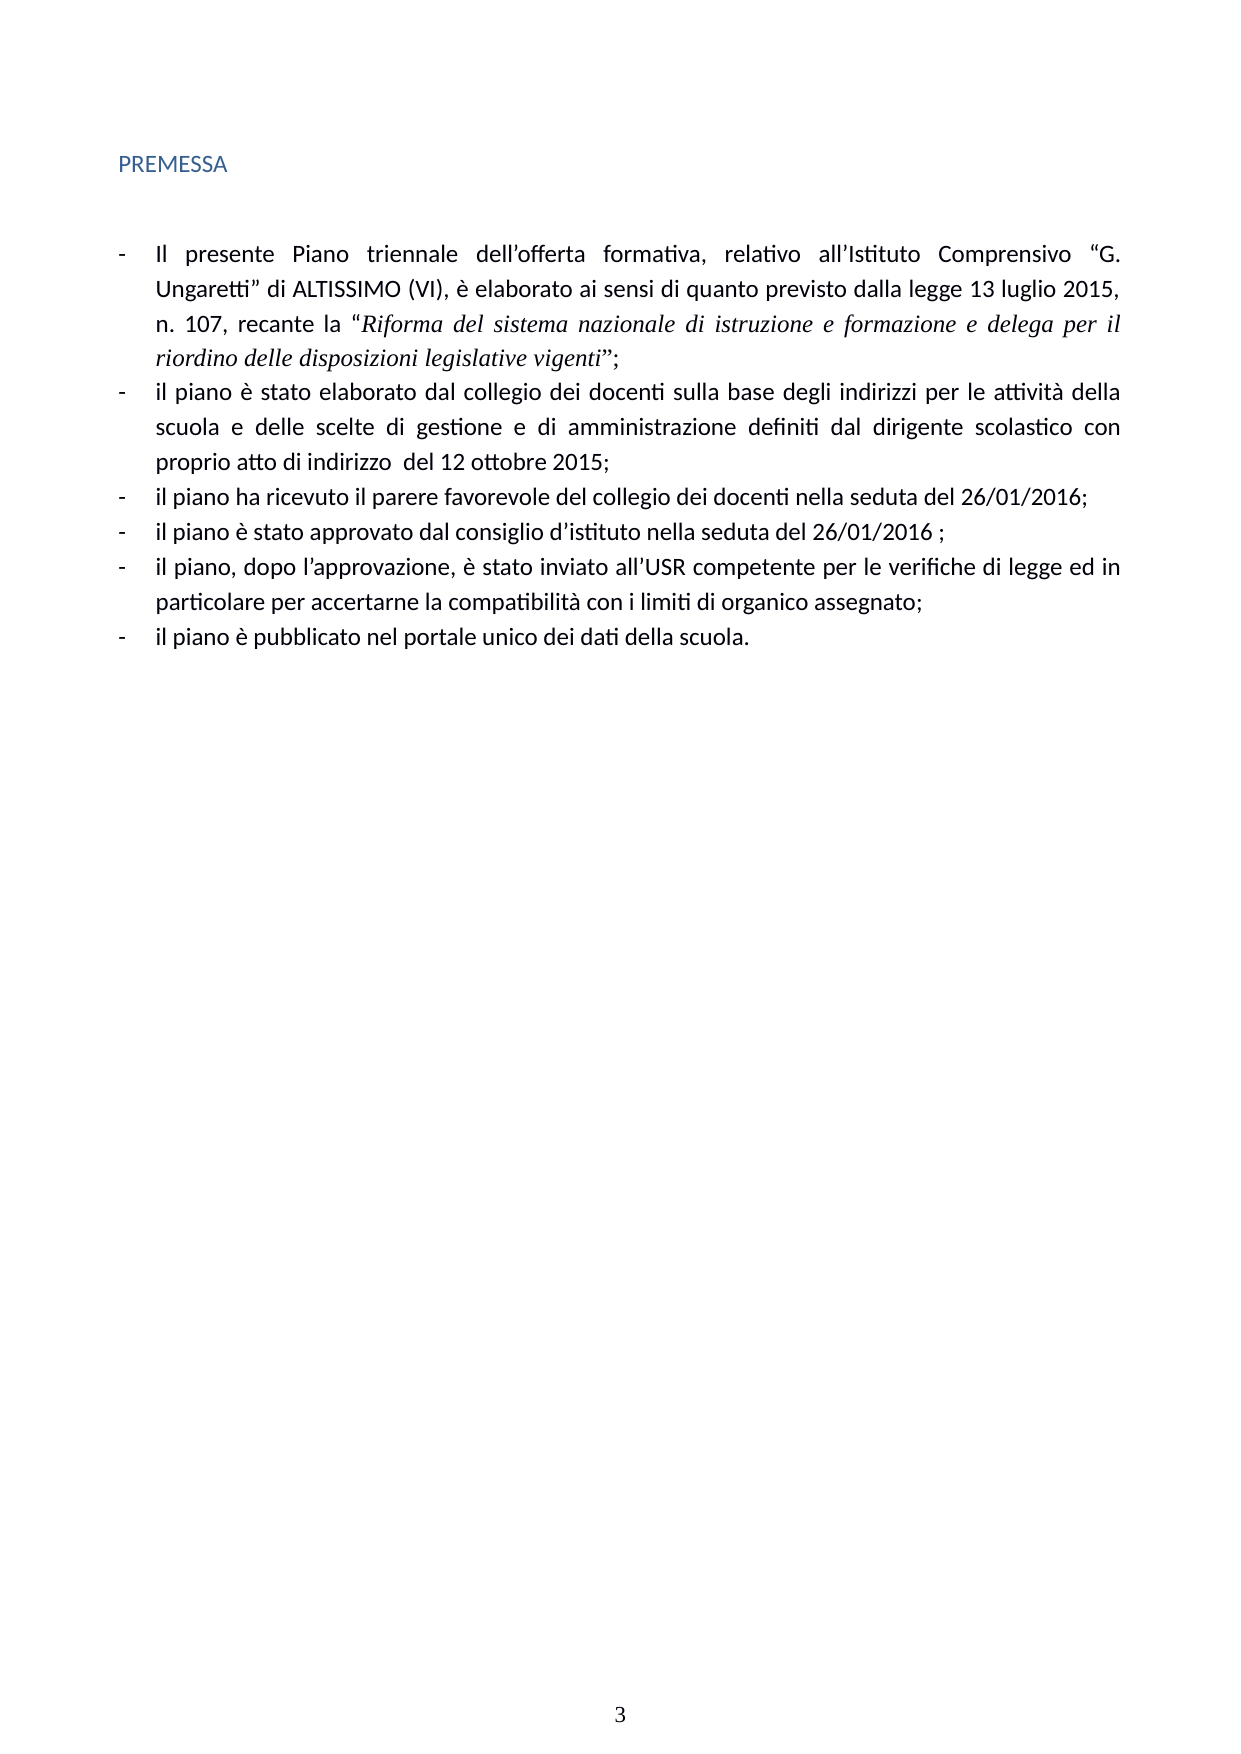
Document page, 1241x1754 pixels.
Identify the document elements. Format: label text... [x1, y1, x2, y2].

subtitle PREMESSA [118, 148, 1122, 178]
list Il presente Piano triennale dell’offerta formativa, relativo all’Istituto Comprensivo “G. Ungaretti” di ALTISSIMO (VI), è elaborato ai sensi di quanto previsto dalla legge 13 luglio 2015, n. 107, recante la “Riforma del sistema nazionale di istruzione e formazione e delega per il riordino delle disposizioni legislative vigenti”; [118, 238, 1122, 372]
list il piano è stato approvato dal consiglio d’istituto nella seduta del 26/01/2016 ; [118, 516, 1122, 547]
list il piano, dopo l’approvazione, è stato inviato all’USR competente per le verifiche di legge ed in particolare per accertarne la compatibilità con i limiti di organico assegnato; [118, 551, 1122, 617]
list il piano è pubblicato nel portale unico dei dati della scuola. [118, 621, 1122, 652]
list il piano ha ricevuto il parere favorevole del collegio dei docenti nella seduta del 26/01/2016; [118, 481, 1122, 512]
list il piano è stato elaborato dal collegio dei docenti sulla base degli indirizzi per le attività della scuola e delle scelte di gestione e di amministrazione definiti dal dirigente scolastico con proprio atto di indirizzo del 12 ottobre 2015; [118, 376, 1122, 477]
